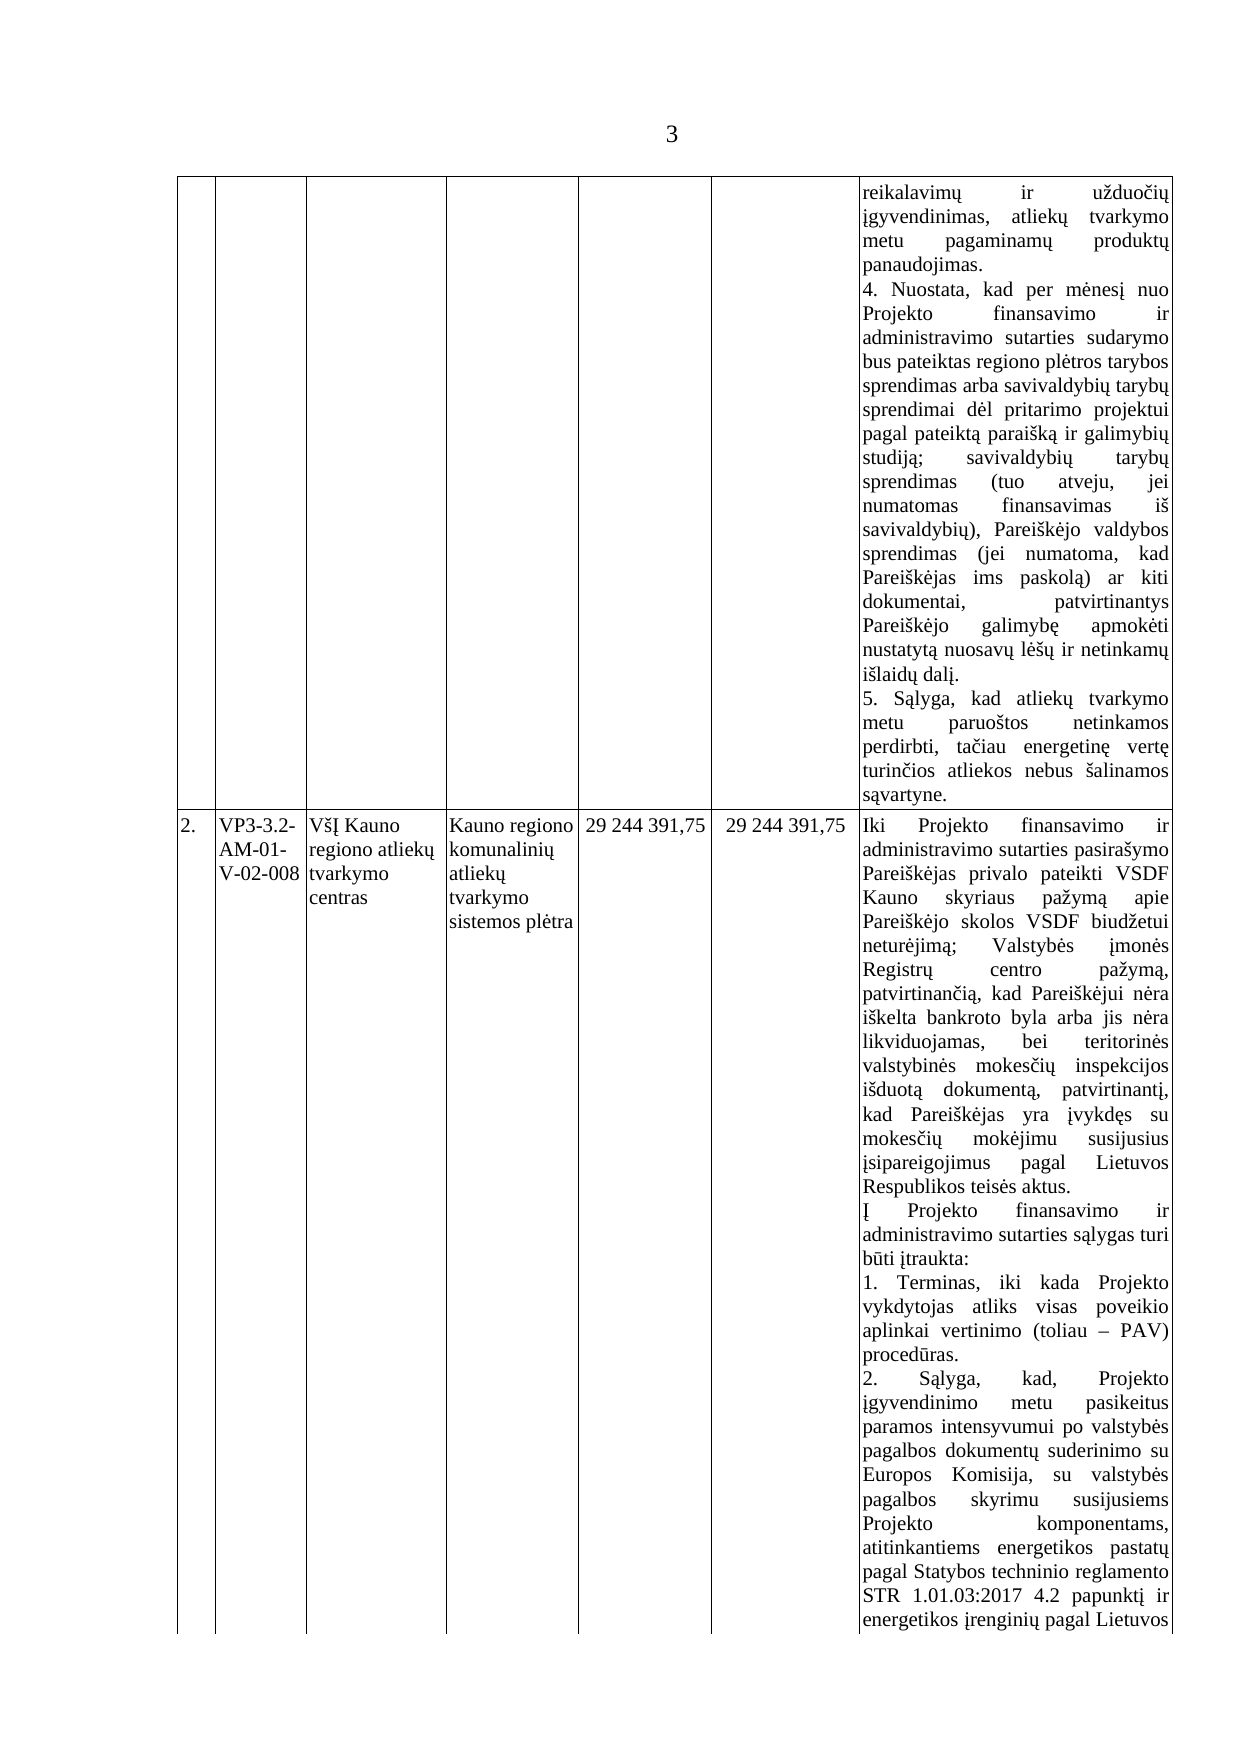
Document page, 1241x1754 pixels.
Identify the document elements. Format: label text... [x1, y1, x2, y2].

table_cell [712, 177, 859, 809]
table_cell Iki Projekto finansavimo ir administravimo sutarties pasirašymo Pareiškėjas privalo pateikti VSDF Kauno skyriaus pažymą apie Pareiškėjo skolos VSDF biudžetui neturėjimą; Valstybės įmonės Registrų centro pažymą, patvirtinančią, kad Pareiškėjui nėra iškelta bankroto byla arba jis nėra likviduojamas, bei teritorinės valstybinės mokesčių inspekcijos išduotą dokumentą, patvirtinantį, kad Pareiškėjas yra įvykdęs su mokesčių mokėjimu susijusius įsipareigojimus pagal Lietuvos Respublikos teisės aktus. Į Projekto finansavimo ir administravimo sutarties sąlygas turi būti įtraukta: 1. Terminas, iki kada Projekto vykdytojas atliks visas poveikio aplinkai vertinimo (toliau – PAV) procedūras. 2. Sąlyga, kad, Projekto įgyvendinimo metu pasikeitus paramos intensyvumui po valstybės pagalbos dokumentų suderinimo su Europos Komisija, su valstybės pagalbos skyrimu susijusiems Projekto komponentams, atitinkantiems energetikos pastatų pagal Statybos techninio reglamento STR 1.01.03:2017 4.2 papunktį ir energetikos įrenginių pagal Lietuvos [860, 810, 1172, 1634]
table_cell 29 244 391,75 [579, 810, 711, 1634]
table_cell 2. [178, 810, 215, 1634]
table_cell [579, 177, 711, 809]
table_cell VP3-3.2-AM-01-V-02-008 [216, 810, 306, 1634]
table_cell [216, 177, 306, 809]
table_cell reikalavimų ir užduočių įgyvendinimas, atliekų tvarkymo metu pagaminamų produktų panaudojimas. 4. Nuostata, kad per mėnesį nuo Projekto finansavimo ir administravimo sutarties sudarymo bus pateiktas regiono plėtros tarybos sprendimas arba savivaldybių tarybų sprendimai dėl pritarimo projektui pagal pateiktą paraišką ir galimybių studiją; savivaldybių tarybų sprendimas (tuo atveju, jei numatomas finansavimas iš savivaldybių), Pareiškėjo valdybos sprendimas (jei numatoma, kad Pareiškėjas ims paskolą) ar kiti dokumentai, patvirtinantys Pareiškėjo galimybę apmokėti nustatytą nuosavų lėšų ir netinkamų išlaidų dalį. 5. Sąlyga, kad atliekų tvarkymo metu paruoštos netinkamos perdirbti, tačiau energetinę vertę turinčios atliekos nebus šalinamos sąvartyne. [860, 177, 1172, 809]
table_cell VšĮ Kauno regiono atliekų tvarkymo centras [307, 810, 446, 1634]
table_cell [178, 177, 215, 809]
table_cell [307, 177, 446, 809]
table_cell Kauno regiono komunalinių atliekų tvarkymo sistemos plėtra [447, 810, 578, 1634]
table_cell 29 244 391,75 [712, 810, 859, 1634]
table_cell [447, 177, 578, 809]
